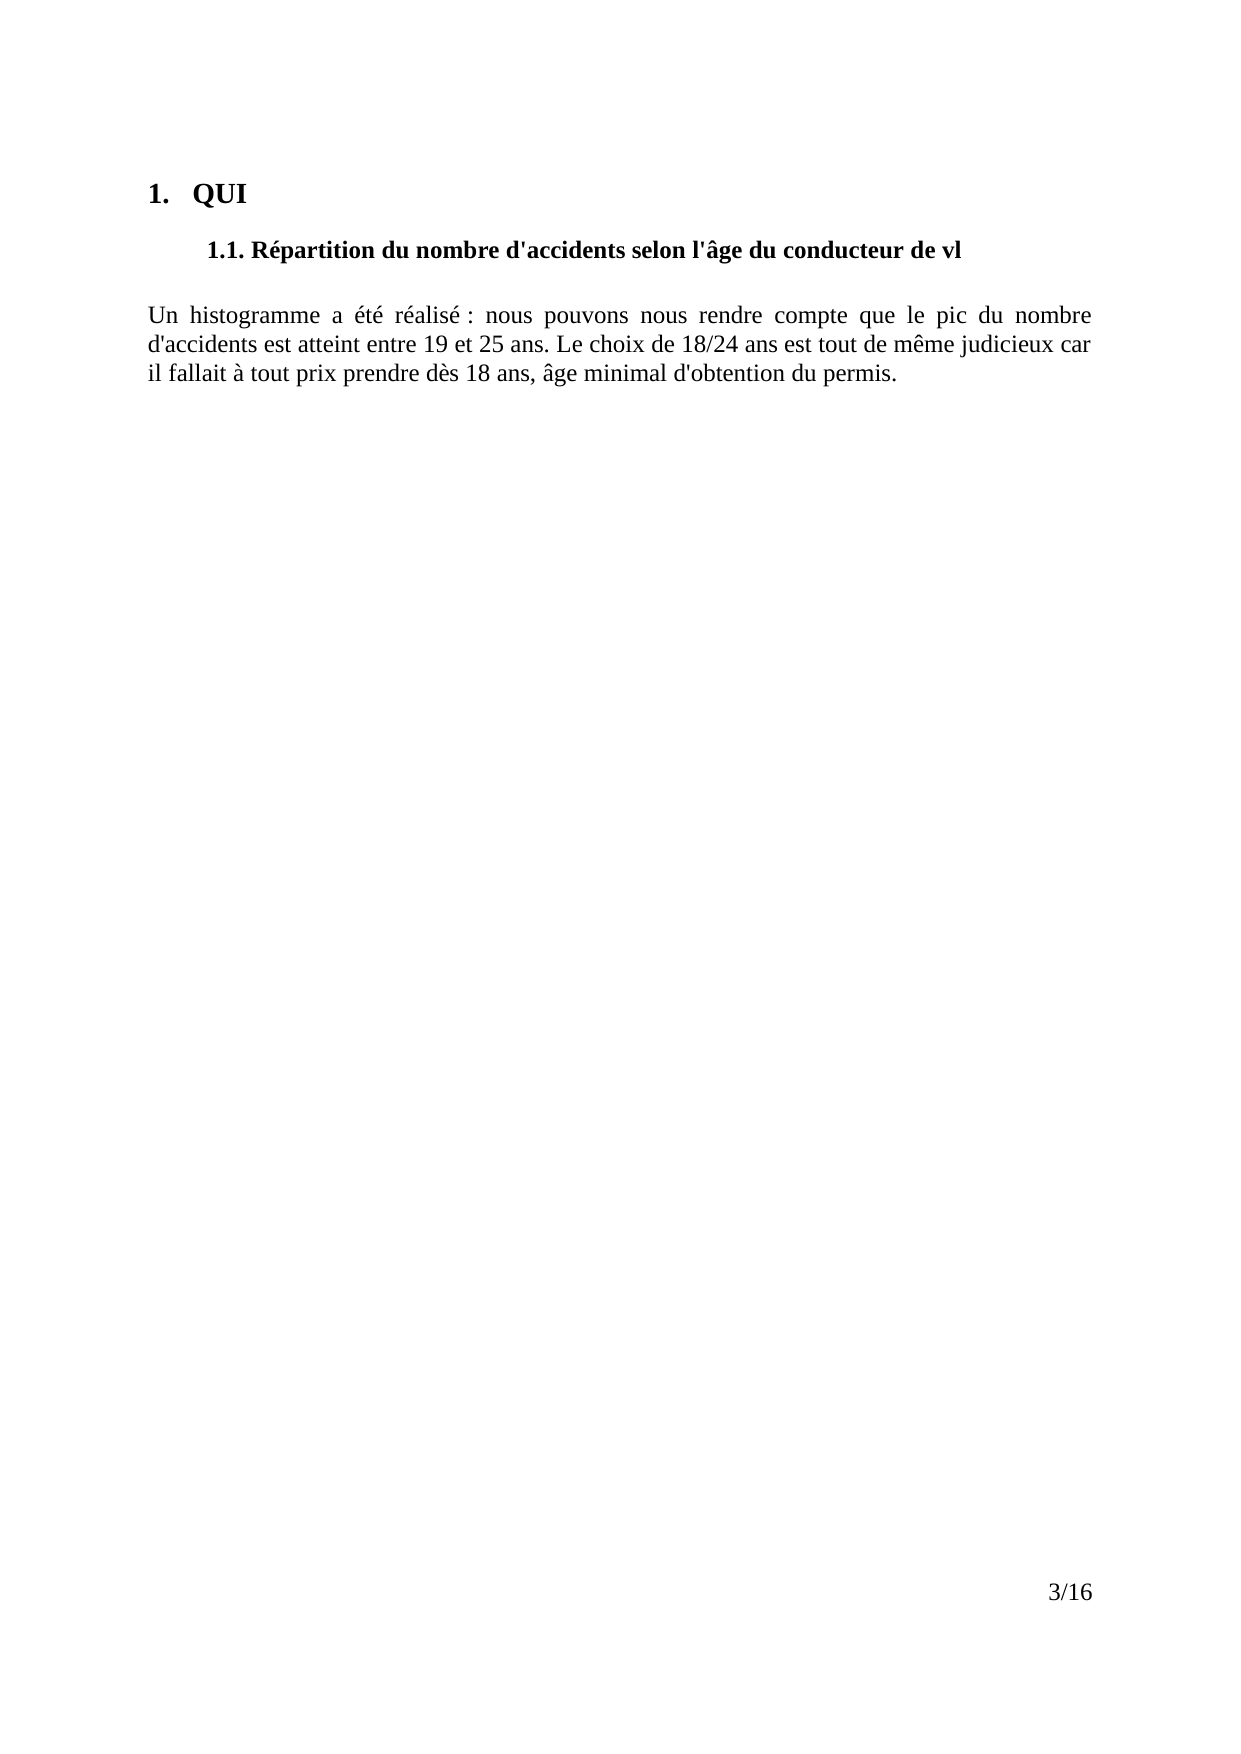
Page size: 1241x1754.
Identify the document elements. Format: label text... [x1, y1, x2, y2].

subtitle QUI [148, 177, 1092, 210]
text Un histogramme a été réalisé : nous pouvons nous rendre compte que le pic du nombre d'accidents est atteint entre 19 et 25 ans. Le choix de 18/24 ans est tout de même judicieux car il fallait à tout prix prendre dès 18 ans, âge minimal d'obtention du permis. [148, 299, 1092, 387]
subtitle 1.1. Répartition du nombre d'accidents selon l'âge du conducteur de vl [177, 235, 1092, 264]
